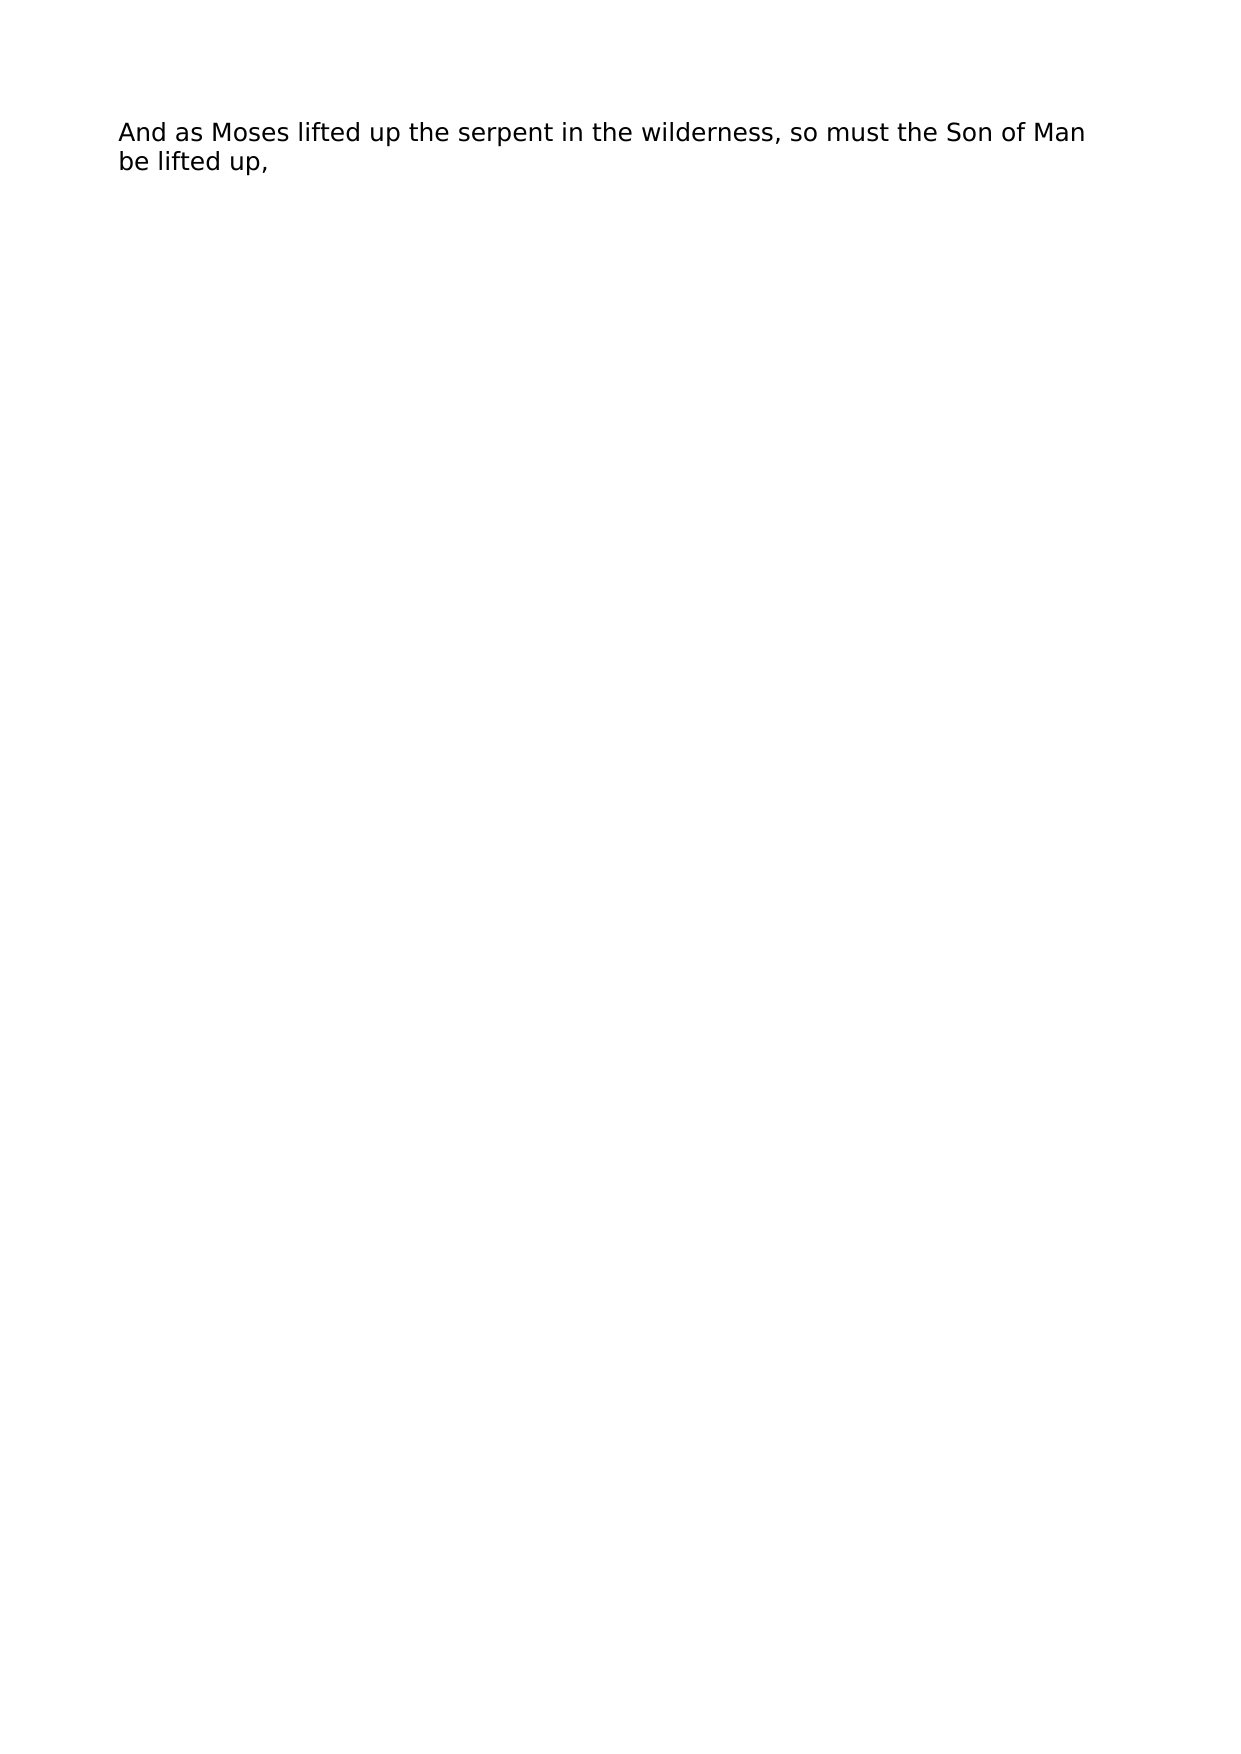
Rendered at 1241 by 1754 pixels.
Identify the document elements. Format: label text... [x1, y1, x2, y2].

text And as Moses lifted up the serpent in the wilderness, so must the Son of Man be lifted up, [118, 118, 1122, 176]
